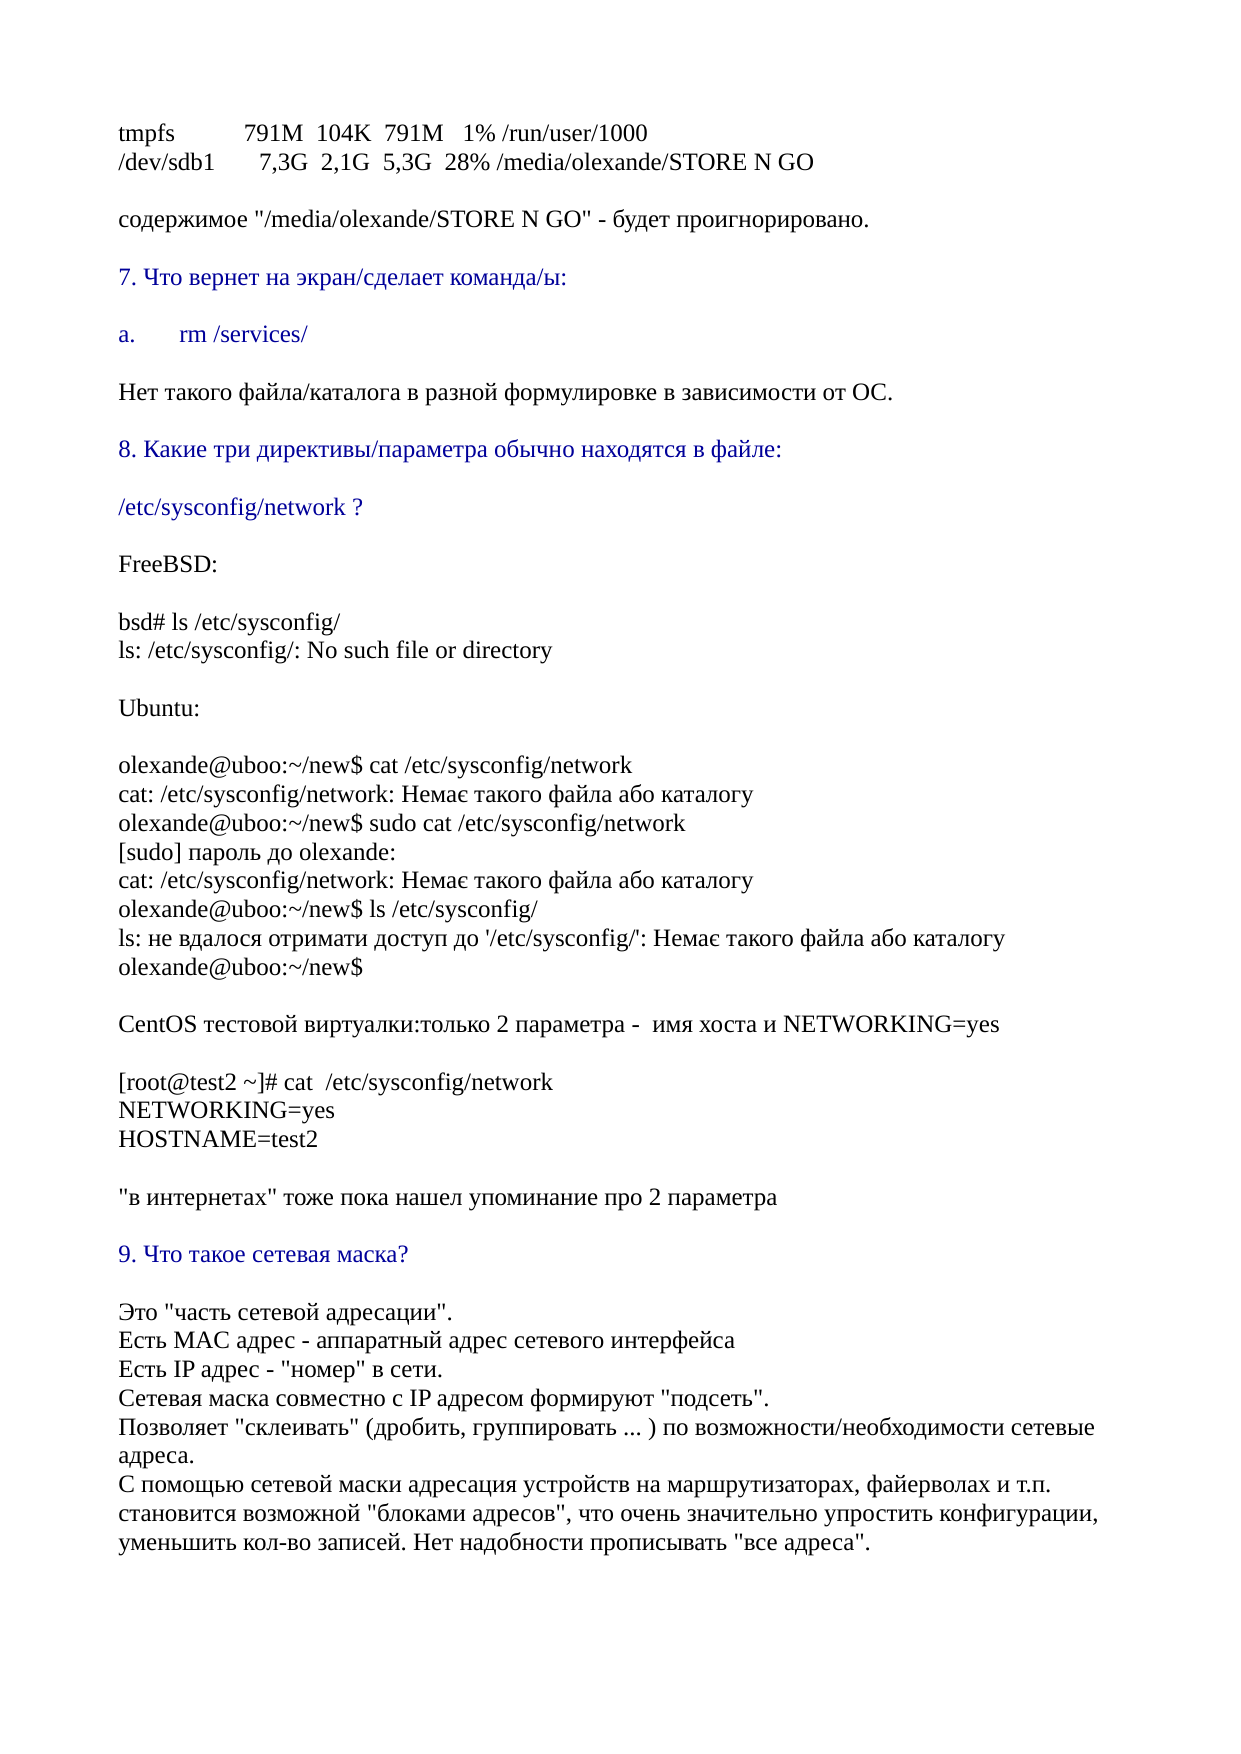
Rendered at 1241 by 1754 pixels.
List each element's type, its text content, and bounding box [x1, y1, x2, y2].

text HOSTNAME=test2 [118, 1124, 1122, 1153]
text 8. Какие три директивы/параметра обычно находятся в файле: [118, 434, 1122, 463]
text olexande@uboo:~/new$ ls /etc/sysconfig/ [118, 894, 1122, 923]
text "в интернетах" тоже пока нашел упоминание про 2 параметра [118, 1182, 1122, 1211]
text tmpfs 791M 104K 791M 1% /run/user/1000 [118, 118, 1122, 147]
text CentOS тестовой виртуалки:только 2 параметра - имя хоста и NETWORKING=yes [118, 1009, 1122, 1038]
text [root@test2 ~]# cat /etc/sysconfig/network [118, 1067, 1122, 1096]
text Это "часть сетевой адресации". [118, 1297, 1122, 1326]
text olexande@uboo:~/new$ cat /etc/sysconfig/network [118, 751, 1122, 779]
text olexande@uboo:~/new$ sudo cat /etc/sysconfig/network [118, 808, 1122, 837]
text Нет такого файла/каталога в разной формулировке в зависимости от ОС. [118, 377, 1122, 406]
text FreeBSD: [118, 549, 1122, 578]
text Ubuntu: [118, 693, 1122, 722]
text NETWORKING=yes [118, 1096, 1122, 1124]
text ls: не вдалося отримати доступ до '/etc/sysconfig/': Немає такого файла або каталогу [118, 923, 1122, 952]
text Есть MAC адрес - аппаратный адрес сетевого интерфейса [118, 1326, 1122, 1354]
text С помощью сетевой маски адресация устройств на маршрутизаторах, файерволах и т.п. становится возможной "блоками адресов", что очень значительно упростить конфигурации, уменьшить кол-во записей. Нет надобности прописывать "все адреса". [118, 1469, 1122, 1556]
text olexande@uboo:~/new$ [118, 952, 1122, 981]
text 7. Что вернет на экран/сделает команда/ы: [118, 262, 1122, 291]
text /dev/sdb1 7,3G 2,1G 5,3G 28% /media/olexande/STORE N GO [118, 147, 1122, 176]
text Сетевая маска совместно с IP адресом формируют "подсеть". [118, 1383, 1122, 1412]
text 9. Что такое сетевая маска? [118, 1239, 1122, 1268]
text /etc/sysconfig/network ? [118, 492, 1122, 521]
text cat: /etc/sysconfig/network: Немає такого файла або каталогу [118, 866, 1122, 894]
text [sudo] пароль до olexande: [118, 837, 1122, 866]
text cat: /etc/sysconfig/network: Немає такого файла або каталогу [118, 779, 1122, 808]
text ls: /etc/sysconfig/: No such file or directory [118, 636, 1122, 664]
text содержимое "/media/olexande/STORE N GO" - будет проигнорировано. [118, 204, 1122, 233]
text bsd# ls /etc/sysconfig/ [118, 607, 1122, 636]
text Есть IP адрес - "номер" в сети. [118, 1354, 1122, 1383]
text a. rm /services/ [118, 319, 1122, 348]
text Позволяет "склеивать" (дробить, группировать ... ) по возможности/необходимости сетевые адреса. [118, 1412, 1122, 1469]
